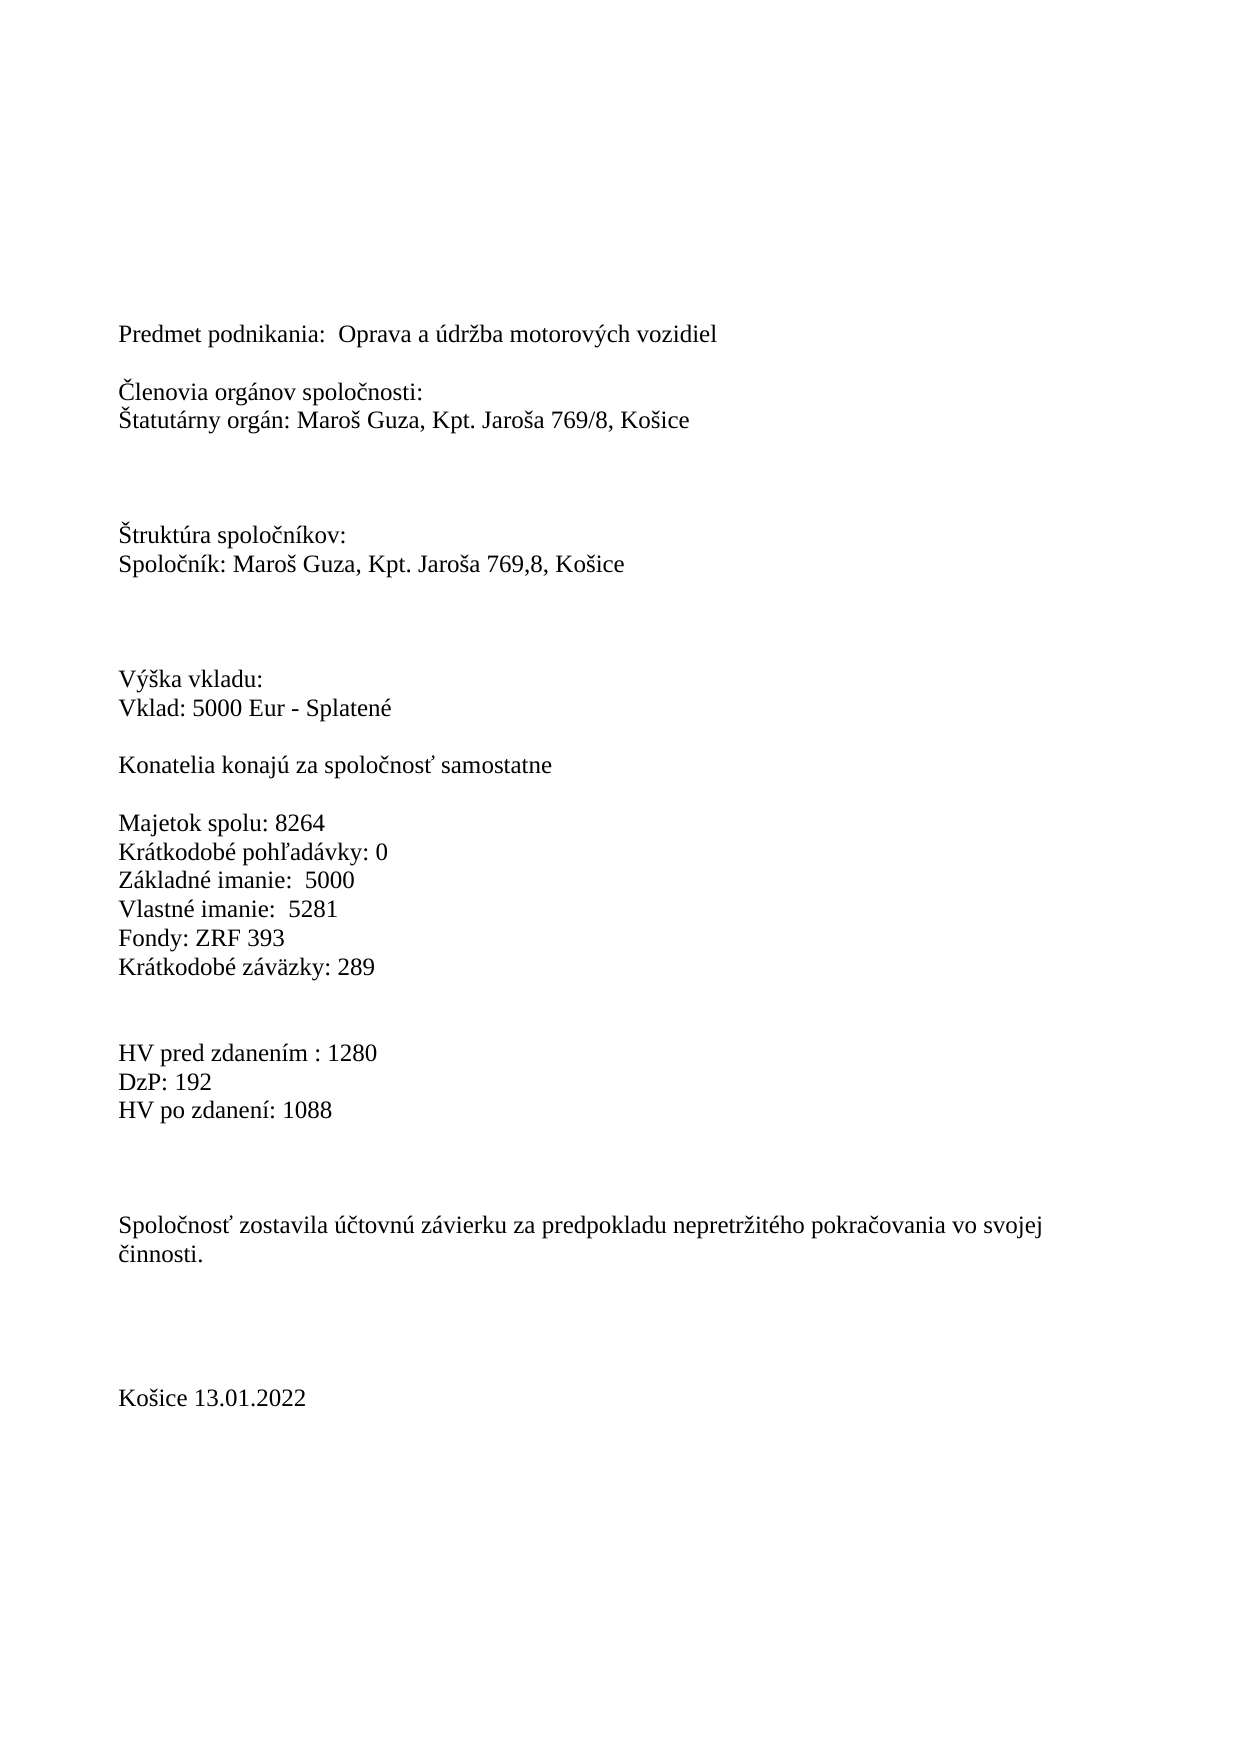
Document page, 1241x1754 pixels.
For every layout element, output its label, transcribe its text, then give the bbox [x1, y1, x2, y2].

text Vklad: 5000 Eur - Splatené [118, 693, 1122, 722]
text Štruktúra spoločníkov: [118, 521, 1122, 549]
text HV pred zdanením : 1280 [118, 1038, 1122, 1067]
text Košice 13.01.2022 [118, 1383, 1122, 1412]
text Konatelia konajú za spoločnosť samostatne [118, 751, 1122, 779]
text Fondy: ZRF 393 [118, 923, 1122, 952]
text HV po zdanení: 1088 [118, 1096, 1122, 1124]
text Krátkodobé záväzky: 289 [118, 952, 1122, 981]
text Výška vkladu: [118, 664, 1122, 693]
text Základné imanie: 5000 [118, 866, 1122, 894]
text Štatutárny orgán: Maroš Guza, Kpt. Jaroša 769/8, Košice [118, 406, 1122, 434]
text Predmet podnikania: Oprava a údržba motorových vozidiel [118, 319, 1122, 348]
text Členovia orgánov spoločnosti: [118, 377, 1122, 406]
text Spoločník: Maroš Guza, Kpt. Jaroša 769,8, Košice [118, 549, 1122, 578]
text Majetok spolu: 8264 [118, 808, 1122, 837]
text Krátkodobé pohľadávky: 0 [118, 837, 1122, 866]
text Vlastné imanie: 5281 [118, 894, 1122, 923]
text DzP: 192 [118, 1067, 1122, 1096]
text Spoločnosť zostavila účtovnú závierku za predpokladu nepretržitého pokračovania vo svojej činnosti. [118, 1211, 1122, 1268]
